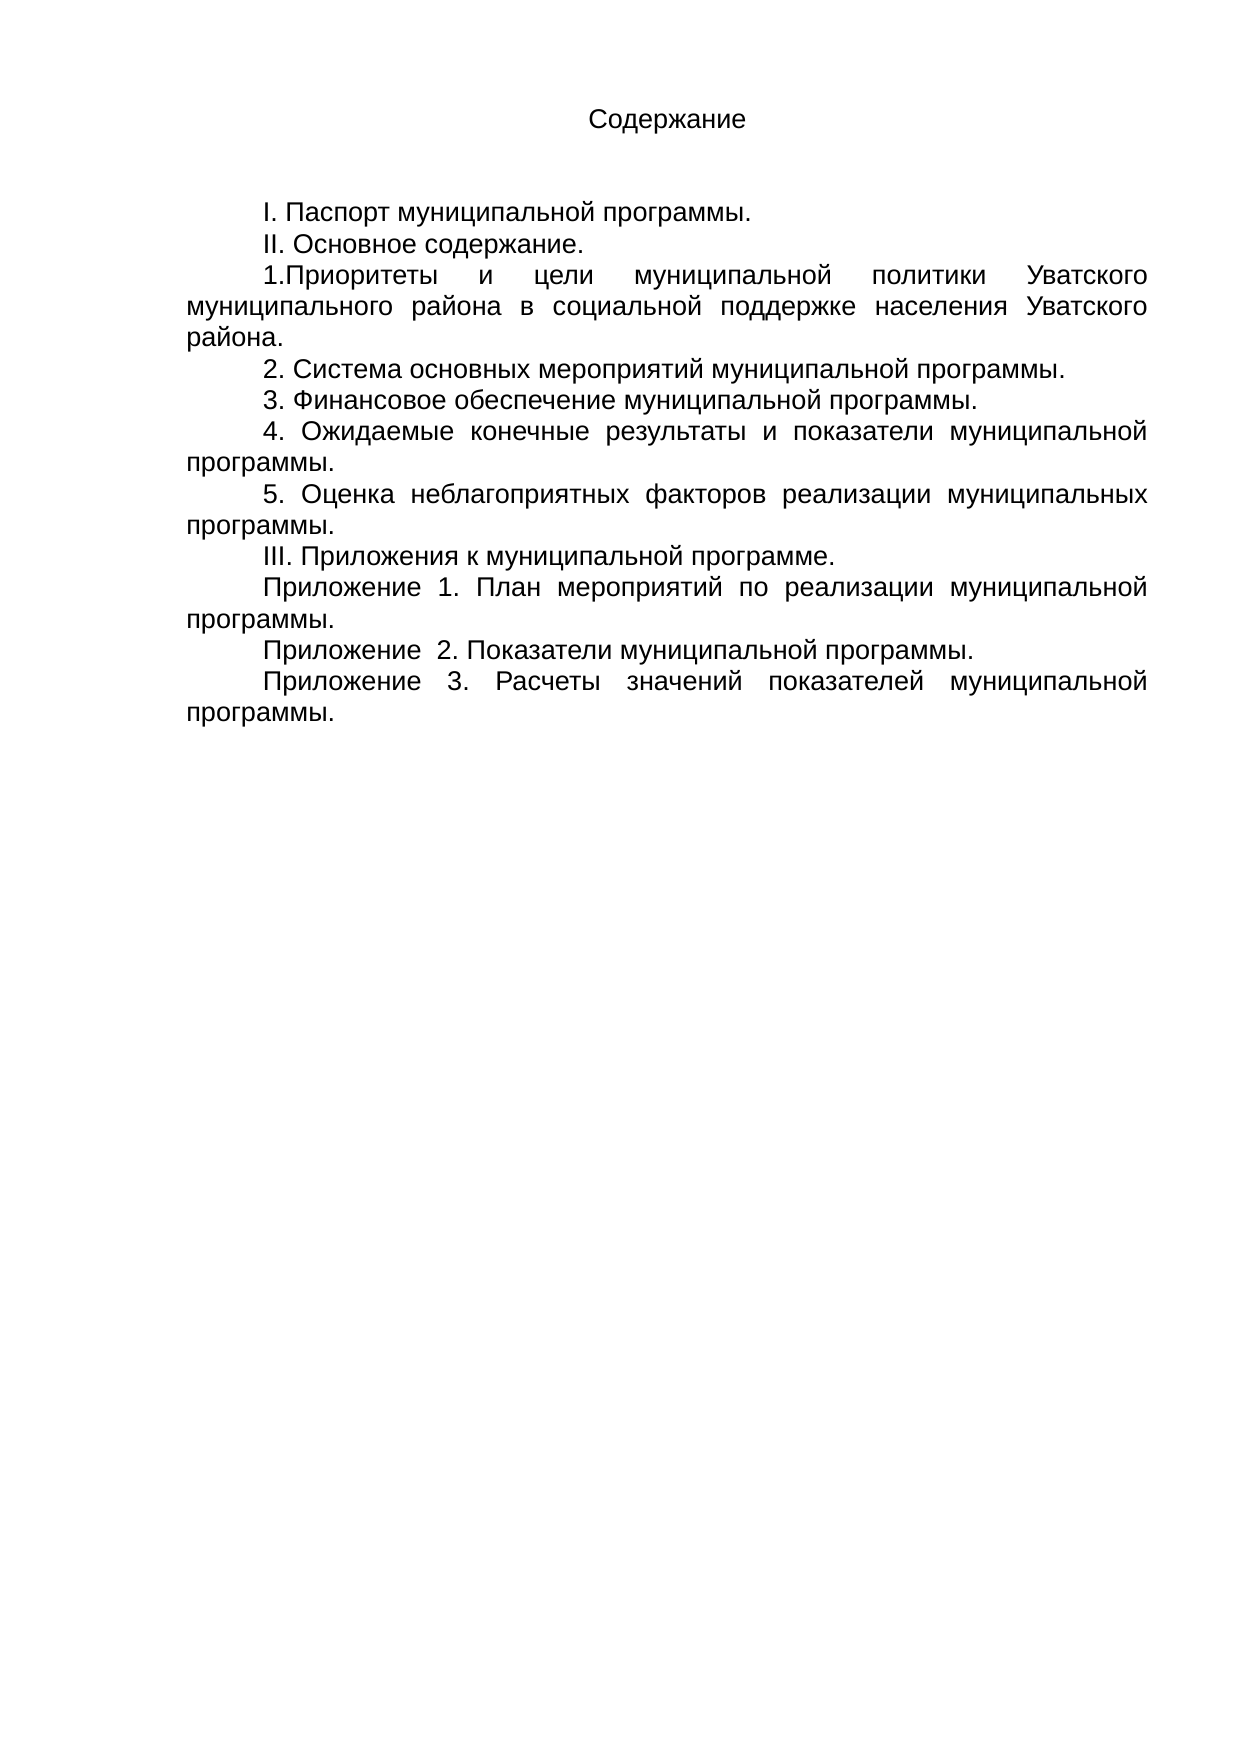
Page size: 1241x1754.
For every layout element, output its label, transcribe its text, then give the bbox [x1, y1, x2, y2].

text 2. Система основных мероприятий муниципальной программы. [186, 353, 1148, 384]
text I. Паспорт муниципальной программы. [186, 196, 1148, 228]
text III. Приложения к муниципальной программе. [186, 540, 1148, 571]
text 3. Финансовое обеспечение муниципальной программы. [186, 384, 1148, 415]
text 5. Оценка неблагоприятных факторов реализации муниципальных программы. [186, 478, 1148, 540]
text Приложение 1. План мероприятий по реализации муниципальной программы. [186, 571, 1148, 634]
text Приложение 3. Расчеты значений показателей муниципальной программы. [186, 665, 1148, 728]
text 4. Ожидаемые конечные результаты и показатели муниципальной программы. [186, 415, 1148, 478]
text Содержание [186, 103, 1148, 134]
text Приложение 2. Показатели муниципальной программы. [186, 634, 1148, 665]
text 1.Приоритеты и цели муниципальной политики Уватского муниципального района в социальной поддержке населения Уватского района. [186, 259, 1148, 353]
text II. Основное содержание. [186, 228, 1148, 259]
